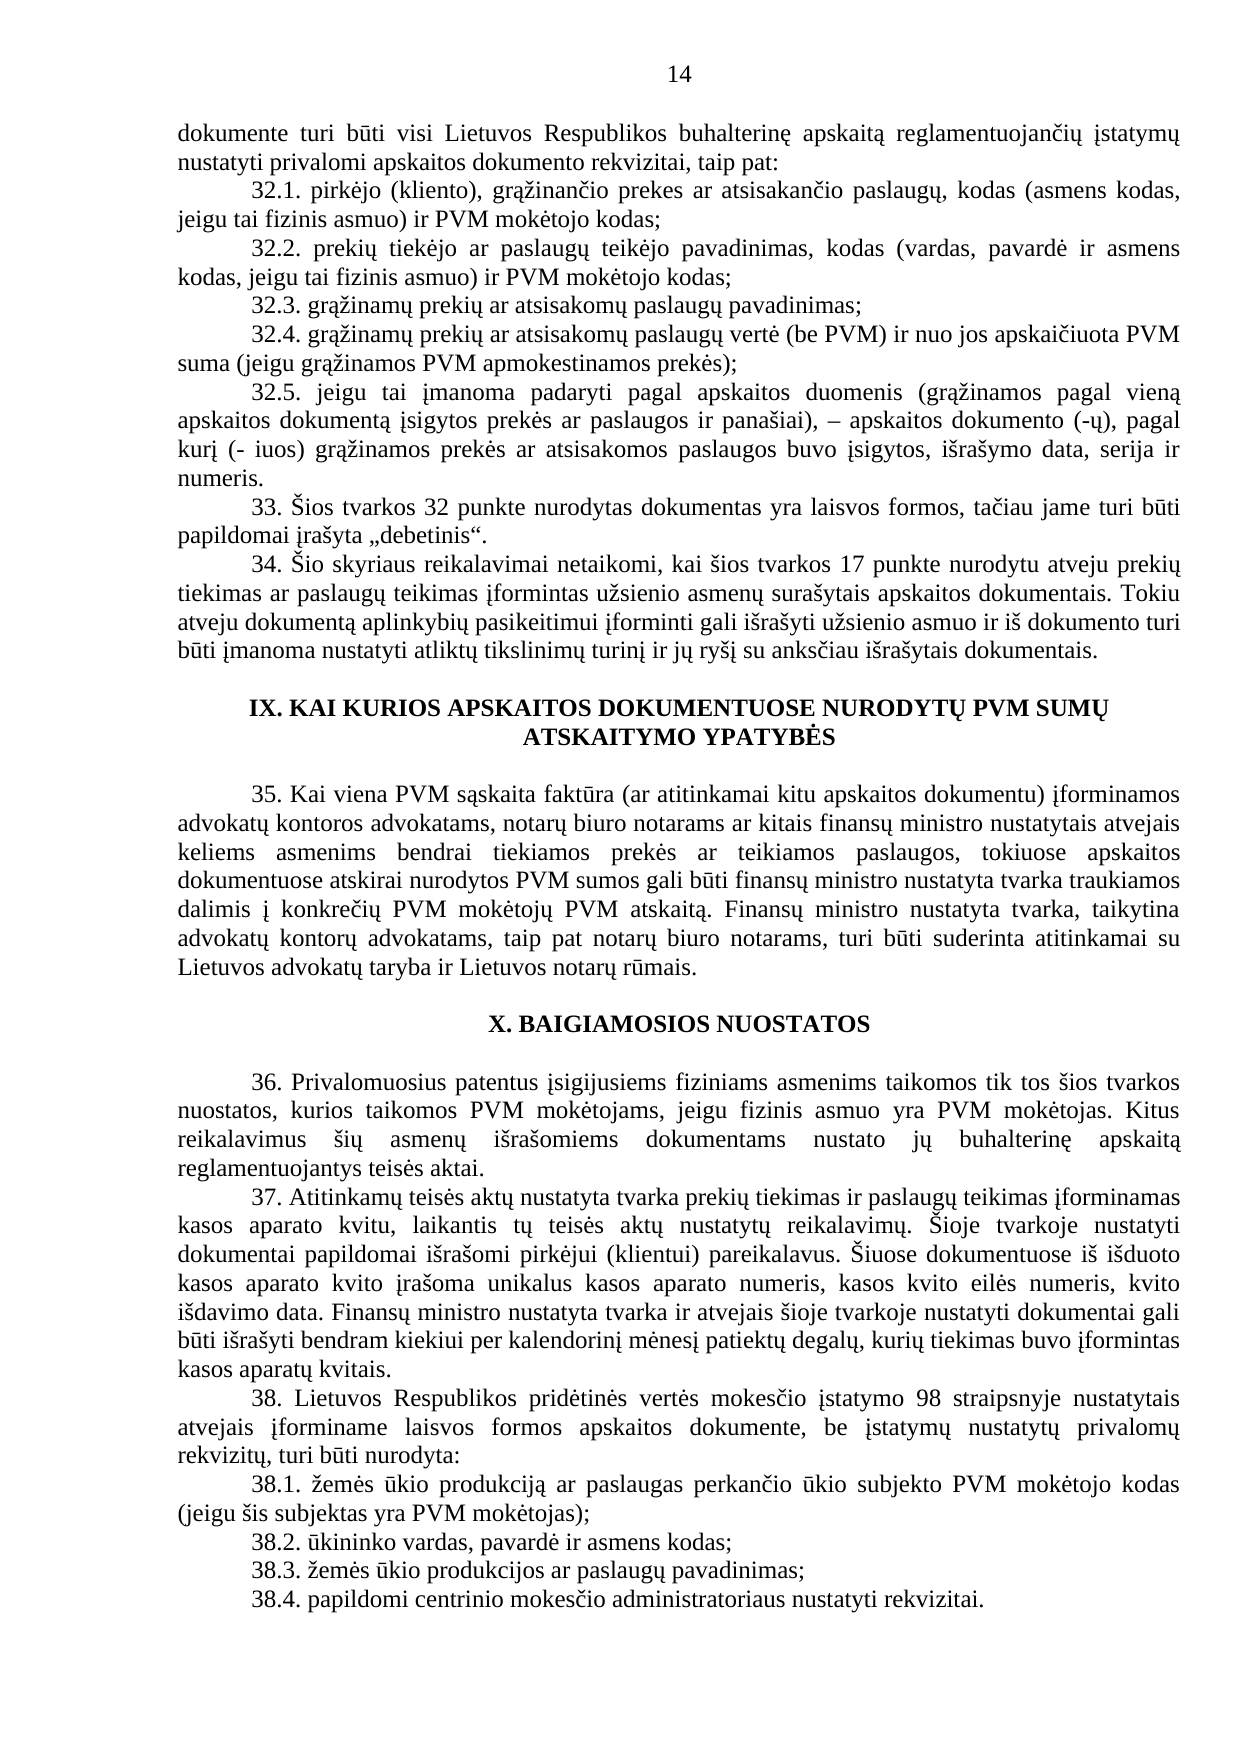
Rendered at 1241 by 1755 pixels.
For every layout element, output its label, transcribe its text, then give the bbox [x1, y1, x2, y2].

text 35. Kai viena PVM sąskaita faktūra (ar atitinkamai kitu apskaitos dokumentu) įforminamos advokatų kontoros advokatams, notarų biuro notarams ar kitais finansų ministro nustatytais atvejais keliems asmenims bendrai tiekiamos prekės ar teikiamos paslaugos, tokiuose apskaitos dokumentuose atskirai nurodytos PVM sumos gali būti finansų ministro nustatyta tvarka traukiamos dalimis į konkrečių PVM mokėtojų PVM atskaitą. Finansų ministro nustatyta tvarka, taikytina advokatų kontorų advokatams, taip pat notarų biuro notarams, turi būti suderinta atitinkamai su Lietuvos advokatų taryba ir Lietuvos notarų rūmais. [177, 779, 1181, 981]
text X. BAIGIAMOSIOS NUOSTATOS [177, 1009, 1181, 1038]
text 38.3. žemės ūkio produkcijos ar paslaugų pavadinimas; [177, 1556, 1181, 1584]
text 32.4. grąžinamų prekių ar atsisakomų paslaugų vertė (be PVM) ir nuo jos apskaičiuota PVM suma (jeigu grąžinamos PVM apmokestinamos prekės); [177, 319, 1181, 377]
text 33. Šios tvarkos 32 punkte nurodytas dokumentas yra laisvos formos, tačiau jame turi būti papildomai įrašyta „debetinis“. [177, 492, 1181, 549]
text dokumente turi būti visi Lietuvos Respublikos buhalterinę apskaitą reglamentuojančių įstatymų nustatyti privalomi apskaitos dokumento rekvizitai, taip pat: [177, 118, 1181, 176]
text 38.1. žemės ūkio produkciją ar paslaugas perkančio ūkio subjekto PVM mokėtojo kodas (jeigu šis subjektas yra PVM mokėtojas); [177, 1469, 1181, 1527]
text 32.1. pirkėjo (kliento), grąžinančio prekes ar atsisakančio paslaugų, kodas (asmens kodas, jeigu tai fizinis asmuo) ir PVM mokėtojo kodas; [177, 176, 1181, 233]
text IX. KAI KURIOS APSKAITOS DOKUMENTUOSE NURODYTŲ PVM SUMŲ [177, 693, 1181, 722]
text 34. Šio skyriaus reikalavimai netaikomi, kai šios tvarkos 17 punkte nurodytu atveju prekių tiekimas ar paslaugų teikimas įformintas užsienio asmenų surašytais apskaitos dokumentais. Tokiu atveju dokumentą aplinkybių pasikeitimui įforminti gali išrašyti užsienio asmuo ir iš dokumento turi būti įmanoma nustatyti atliktų tikslinimų turinį ir jų ryšį su anksčiau išrašytais dokumentais. [177, 549, 1181, 664]
text 32.3. grąžinamų prekių ar atsisakomų paslaugų pavadinimas; [177, 291, 1181, 319]
text ATSKAITYMO YPATYBĖS [177, 722, 1181, 751]
text 37. Atitinkamų teisės aktų nustatyta tvarka prekių tiekimas ir paslaugų teikimas įforminamas kasos aparato kvitu, laikantis tų teisės aktų nustatytų reikalavimų. Šioje tvarkoje nustatyti dokumentai papildomai išrašomi pirkėjui (klientui) pareikalavus. Šiuose dokumentuose iš išduoto kasos aparato kvito įrašoma unikalus kasos aparato numeris, kasos kvito eilės numeris, kvito išdavimo data. Finansų ministro nustatyta tvarka ir atvejais šioje tvarkoje nustatyti dokumentai gali būti išrašyti bendram kiekiui per kalendorinį mėnesį patiektų degalų, kurių tiekimas buvo įformintas kasos aparatų kvitais. [177, 1182, 1181, 1383]
text 36. Privalomuosius patentus įsigijusiems fiziniams asmenims taikomos tik tos šios tvarkos nuostatos, kurios taikomos PVM mokėtojams, jeigu fizinis asmuo yra PVM mokėtojas. Kitus reikalavimus šių asmenų išrašomiems dokumentams nustato jų buhalterinę apskaitą reglamentuojantys teisės aktai. [177, 1067, 1181, 1182]
text 38.4. papildomi centrinio mokesčio administratoriaus nustatyti rekvizitai. [177, 1584, 1181, 1613]
text 32.5. jeigu tai įmanoma padaryti pagal apskaitos duomenis (grąžinamos pagal vieną apskaitos dokumentą įsigytos prekės ar paslaugos ir panašiai), – apskaitos dokumento (-ų), pagal kurį (- iuos) grąžinamos prekės ar atsisakomos paslaugos buvo įsigytos, išrašymo data, serija ir numeris. [177, 377, 1181, 492]
text 38.2. ūkininko vardas, pavardė ir asmens kodas; [177, 1527, 1181, 1556]
text 32.2. prekių tiekėjo ar paslaugų teikėjo pavadinimas, kodas (vardas, pavardė ir asmens kodas, jeigu tai fizinis asmuo) ir PVM mokėtojo kodas; [177, 233, 1181, 291]
text 38. Lietuvos Respublikos pridėtinės vertės mokesčio įstatymo 98 straipsnyje nustatytais atvejais įforminame laisvos formos apskaitos dokumente, be įstatymų nustatytų privalomų rekvizitų, turi būti nurodyta: [177, 1383, 1181, 1469]
